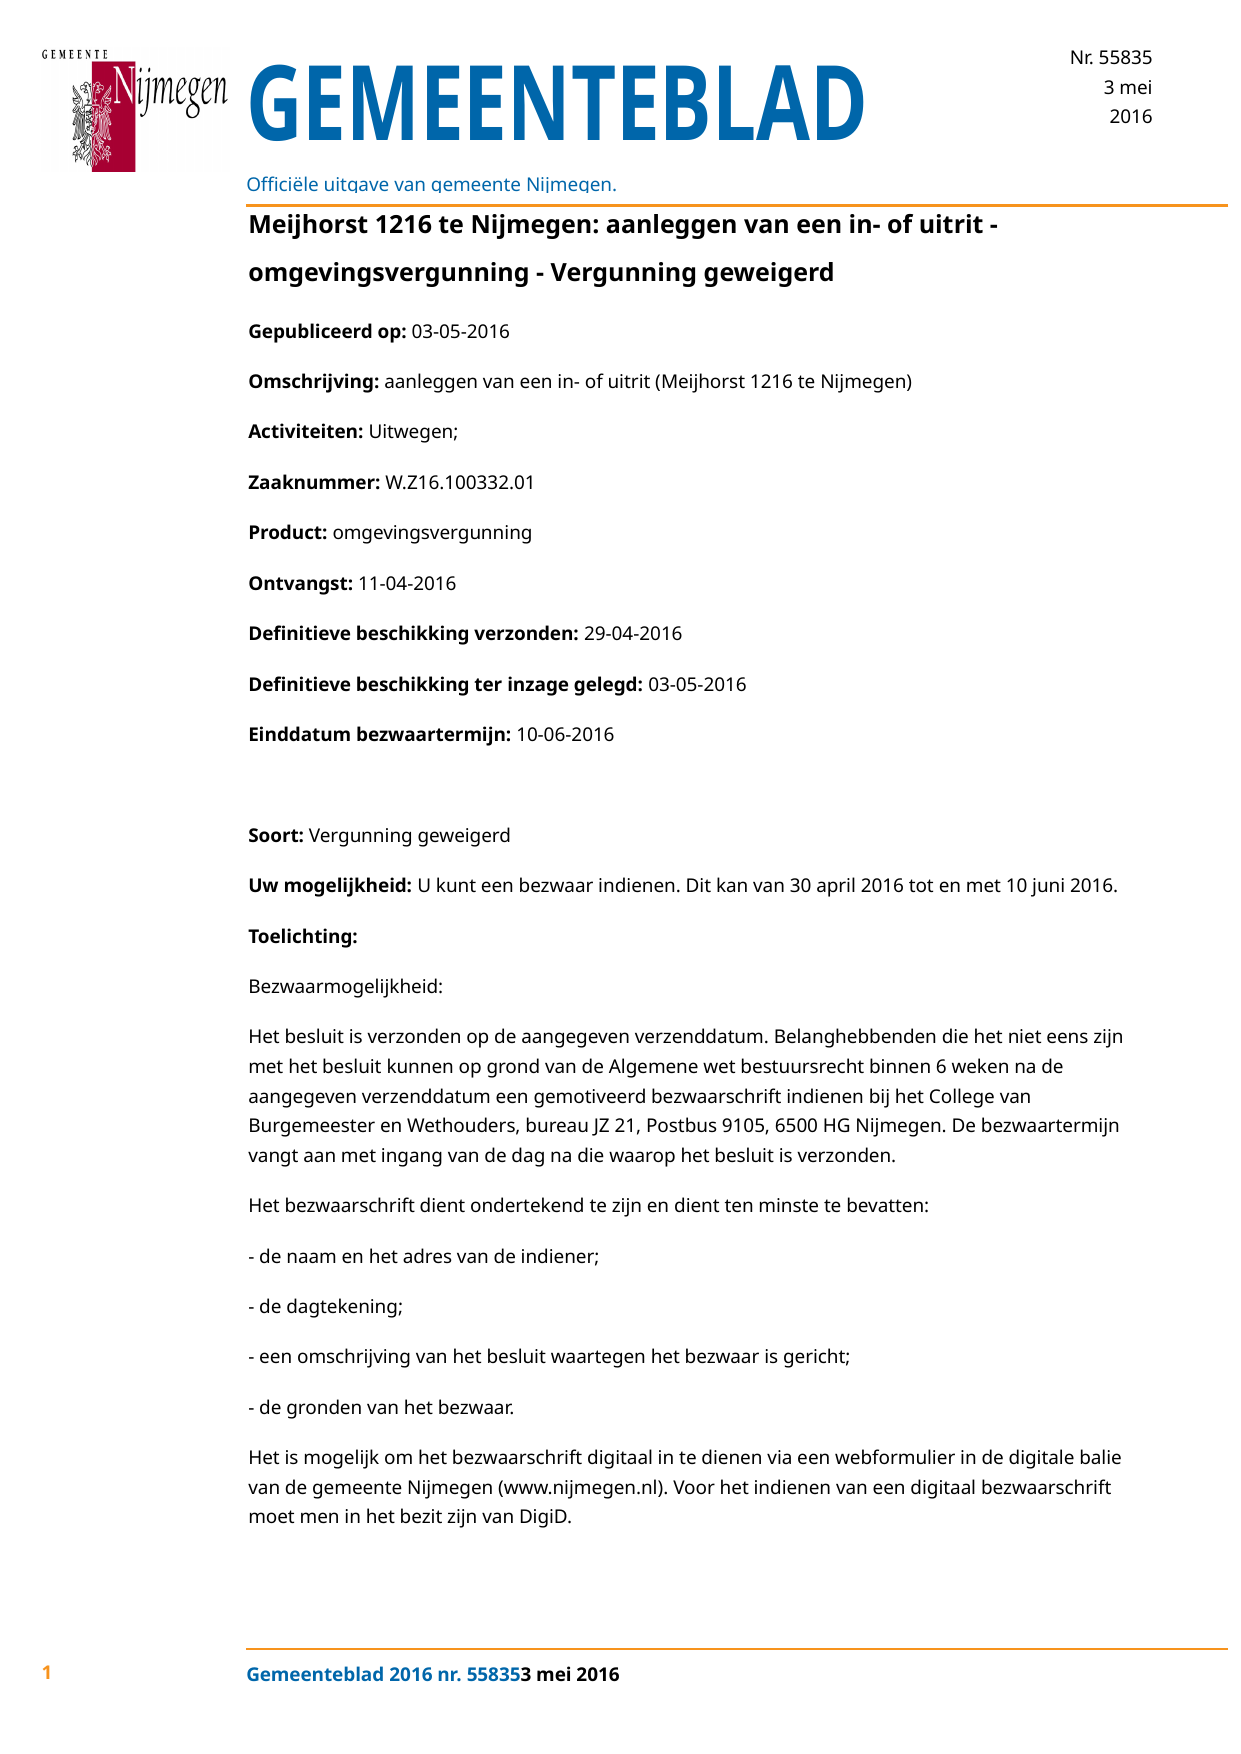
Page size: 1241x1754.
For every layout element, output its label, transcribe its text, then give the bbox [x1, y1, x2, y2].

text Product: omgevingsvergunning [248, 519, 1152, 545]
text Soort: Vergunning geweigerd [248, 822, 1152, 848]
text Einddatum bezwaartermijn: 10-06-2016 [248, 721, 1152, 747]
text Het is mogelijk om het bezwaarschrift digitaal in te dienen via een webformulier in de digitale balie van de gemeente Nijmegen (www.nijmegen.nl). Voor het indienen van een digitaal bezwaarschrift moet men in het bezit zijn van DigiD. [248, 1444, 1152, 1529]
text Meijhorst 1216 te Nijmegen: aanleggen van een in- of uitrit - omgevingsvergunning - Vergunning geweigerd [248, 207, 1152, 288]
text Uw mogelijkheid: U kunt een bezwaar indienen. Dit kan van 30 april 2016 tot en met 10 juni 2016. [248, 872, 1152, 898]
text - een omschrijving van het besluit waartegen het bezwaar is gericht; [248, 1344, 1152, 1369]
text Activiteiten: Uitwegen; [248, 419, 1152, 444]
text Gepubliceerd op: 03-05-2016 [248, 318, 1152, 344]
text Het besluit is verzonden op de aangegeven verzenddatum. Belanghebbenden die het niet eens zijn met het besluit kunnen op grond van de Algemene wet bestuursrecht binnen 6 weken na de aangegeven verzenddatum een gemotiveerd bezwaarschrift indienen bij het College van Burgemeester en Wethouders, bureau JZ 21, Postbus 9105, 6500 HG Nijmegen. De bezwaartermijn vangt aan met ingang van de dag na die waarop het besluit is verzonden. [248, 1024, 1152, 1168]
text - de dagtekening; [248, 1293, 1152, 1319]
text - de gronden van het bezwaar. [248, 1394, 1152, 1420]
text Het bezwaarschrift dient ondertekend te zijn en dient ten minste te bevatten: [248, 1192, 1152, 1218]
text Definitieve beschikking verzonden: 29-04-2016 [248, 620, 1152, 646]
text Ontvangst: 11-04-2016 [248, 570, 1152, 596]
picture [41, 47, 231, 172]
text Zaaknummer: W.Z16.100332.01 [248, 469, 1152, 495]
text Definitieve beschikking ter inzage gelegd: 03-05-2016 [248, 671, 1152, 697]
text Toelichting: [248, 923, 1152, 949]
text Bezwaarmogelijkheid: [248, 973, 1152, 999]
text - de naam en het adres van de indiener; [248, 1243, 1152, 1269]
text Omschrijving: aanleggen van een in- of uitrit (Meijhorst 1216 te Nijmegen) [248, 368, 1152, 394]
